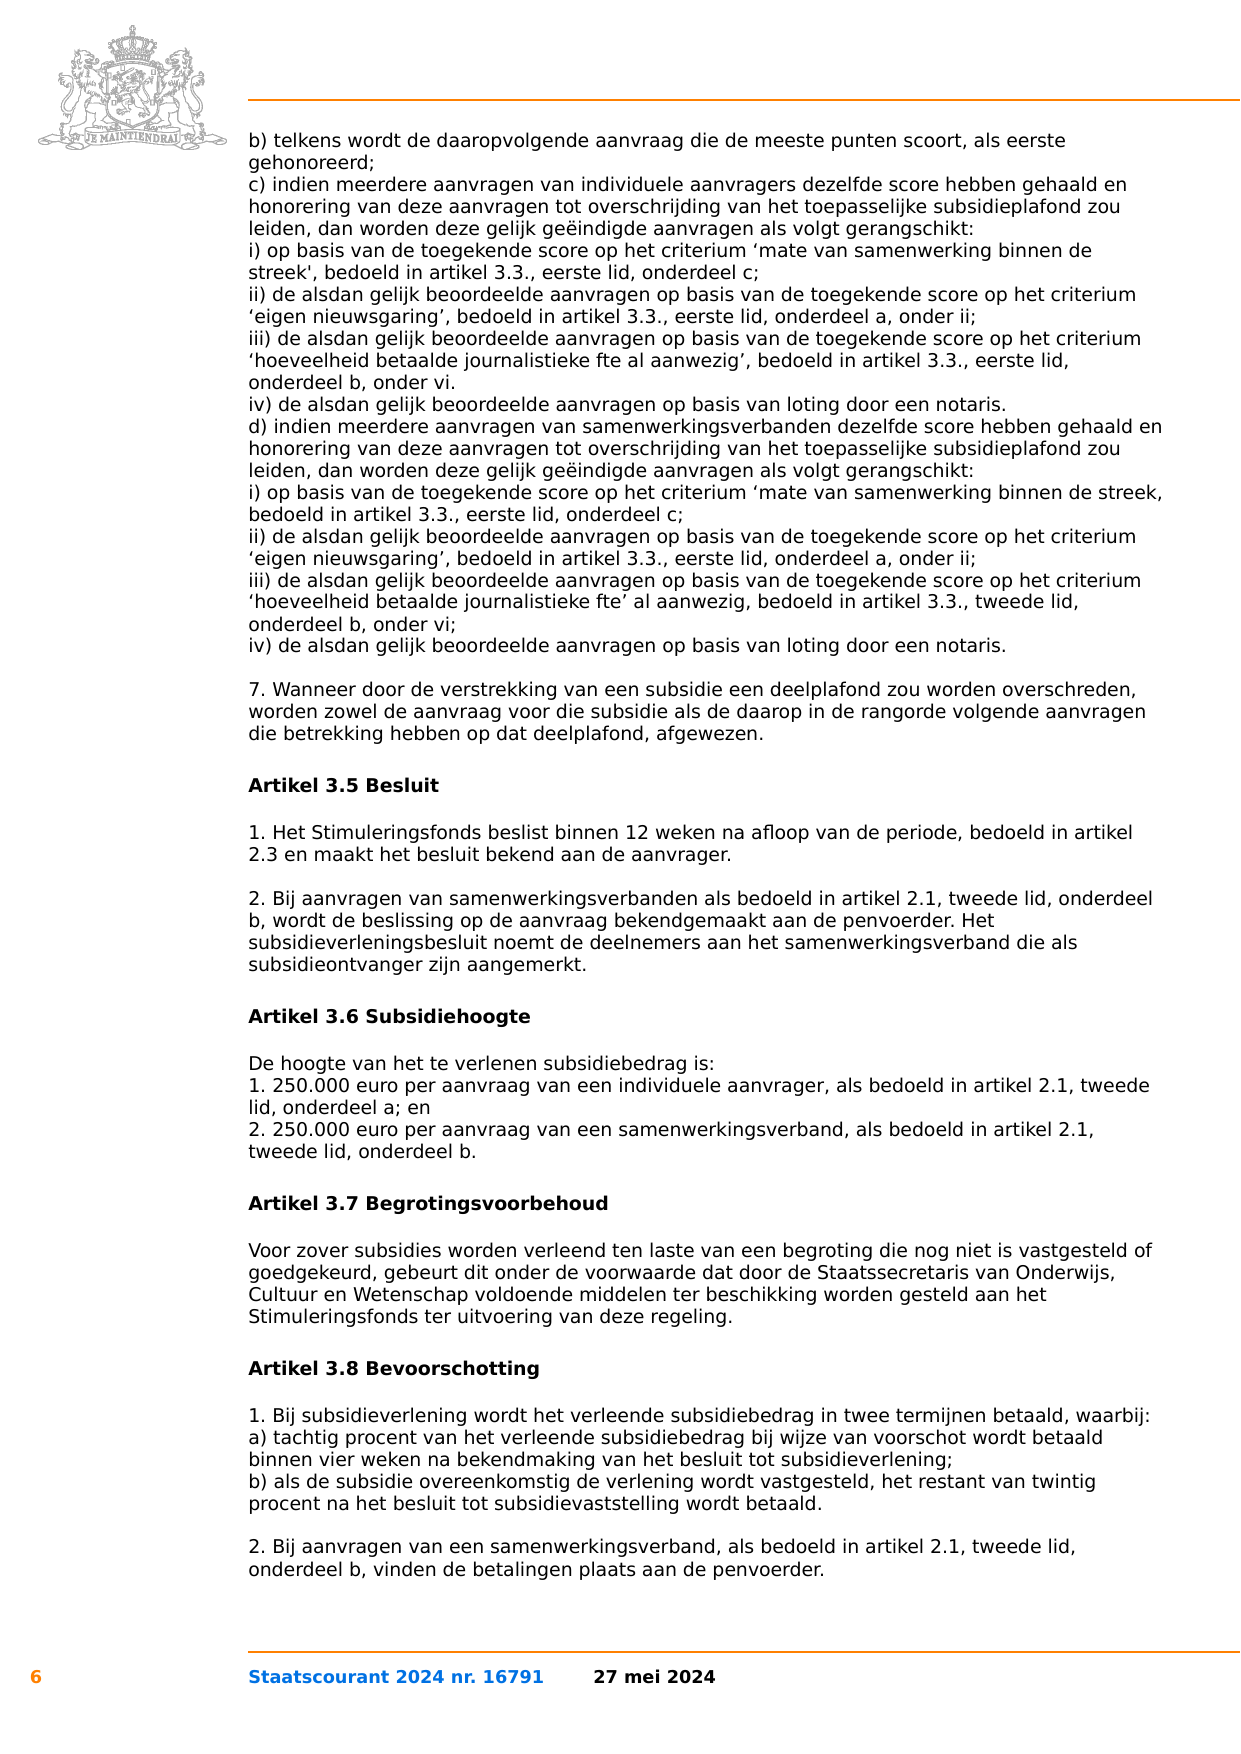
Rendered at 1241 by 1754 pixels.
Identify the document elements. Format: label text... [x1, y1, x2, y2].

text De hoogte van het te verlenen subsidiebedrag is: [248, 1053, 1163, 1075]
text i) op basis van de toegekende score op het criterium ‘mate van samenwerking binnen de streek, bedoeld in artikel 3.3., eerste lid, onderdeel c; [248, 482, 1163, 526]
text 2. Bij aanvragen van samenwerkingsverbanden als bedoeld in artikel 2.1, tweede lid, onderdeel b, wordt de beslissing op de aanvraag bekendgemaakt aan de penvoerder. Het subsidieverleningsbesluit noemt de deelnemers aan het samenwerkingsverband die als subsidieontvanger zijn aangemerkt. [248, 888, 1163, 976]
subtitle Artikel 3.5 Besluit [248, 775, 1163, 797]
text Voor zover subsidies worden verleend ten laste van een begroting die nog niet is vastgesteld of goedgekeurd, gebeurt dit onder de voorwaarde dat door de Staatssecretaris van Onderwijs, Cultuur en Wetenschap voldoende middelen ter beschikking worden gesteld aan het Stimuleringsfonds ter uitvoering van deze regeling. [248, 1240, 1163, 1328]
text iv) de alsdan gelijk beoordeelde aanvragen op basis van loting door een notaris. [248, 635, 1163, 657]
text 2. 250.000 euro per aanvraag van een samenwerkingsverband, als bedoeld in artikel 2.1, tweede lid, onderdeel b. [248, 1119, 1163, 1163]
text b) telkens wordt de daaropvolgende aanvraag die de meeste punten scoort, als eerste gehonoreerd; [248, 130, 1163, 174]
text iii) de alsdan gelijk beoordeelde aanvragen op basis van de toegekende score op het criterium ‘hoeveelheid betaalde journalistieke fte al aanwezig’, bedoeld in artikel 3.3., eerste lid, onderdeel b, onder vi. [248, 328, 1163, 394]
text ii) de alsdan gelijk beoordeelde aanvragen op basis van de toegekende score op het criterium ‘eigen nieuwsgaring’, bedoeld in artikel 3.3., eerste lid, onderdeel a, onder ii; [248, 526, 1163, 569]
text iii) de alsdan gelijk beoordeelde aanvragen op basis van de toegekende score op het criterium ‘hoeveelheid betaalde journalistieke fte’ al aanwezig, bedoeld in artikel 3.3., tweede lid, onderdeel b, onder vi; [248, 569, 1163, 635]
text b) als de subsidie overeenkomstig de verlening wordt vastgesteld, het restant van twintig procent na het besluit tot subsidievaststelling wordt betaald. [248, 1471, 1163, 1514]
text a) tachtig procent van het verleende subsidiebedrag bij wijze van voorschot wordt betaald binnen vier weken na bekendmaking van het besluit tot subsidieverlening; [248, 1427, 1163, 1471]
text ii) de alsdan gelijk beoordeelde aanvragen op basis van de toegekende score op het criterium ‘eigen nieuwsgaring’, bedoeld in artikel 3.3., eerste lid, onderdeel a, onder ii; [248, 284, 1163, 328]
subtitle Artikel 3.6 Subsidiehoogte [248, 1006, 1163, 1028]
subtitle Artikel 3.8 Bevoorschotting [248, 1358, 1163, 1380]
text d) indien meerdere aanvragen van samenwerkingsverbanden dezelfde score hebben gehaald en honorering van deze aanvragen tot overschrijding van het toepasselijke subsidieplafond zou leiden, dan worden deze gelijk geëindigde aanvragen als volgt gerangschikt: [248, 416, 1163, 482]
text c) indien meerdere aanvragen van individuele aanvragers dezelfde score hebben gehaald en honorering van deze aanvragen tot overschrijding van het toepasselijke subsidieplafond zou leiden, dan worden deze gelijk geëindigde aanvragen als volgt gerangschikt: [248, 174, 1163, 240]
text 1. Het Stimuleringsfonds beslist binnen 12 weken na afloop van de periode, bedoeld in artikel 2.3 en maakt het besluit bekend aan de aanvrager. [248, 822, 1163, 866]
text 1. Bij subsidieverlening wordt het verleende subsidiebedrag in twee termijnen betaald, waarbij: [248, 1405, 1163, 1427]
text i) op basis van de toegekende score op het criterium ‘mate van samenwerking binnen de streek', bedoeld in artikel 3.3., eerste lid, onderdeel c; [248, 240, 1163, 284]
text 2. Bij aanvragen van een samenwerkingsverband, als bedoeld in artikel 2.1, tweede lid, onderdeel b, vinden de betalingen plaats aan de penvoerder. [248, 1536, 1163, 1580]
text iv) de alsdan gelijk beoordeelde aanvragen op basis van loting door een notaris. [248, 394, 1163, 416]
text 7. Wanneer door de verstrekking van een subsidie een deelplafond zou worden overschreden, worden zowel de aanvraag voor die subsidie als de daarop in de rangorde volgende aanvragen die betrekking hebben op dat deelplafond, afgewezen. [248, 679, 1163, 745]
subtitle Artikel 3.7 Begrotingsvoorbehoud [248, 1193, 1163, 1215]
picture [38, 25, 227, 150]
text 1. 250.000 euro per aanvraag van een individuele aanvrager, als bedoeld in artikel 2.1, tweede lid, onderdeel a; en [248, 1075, 1163, 1119]
